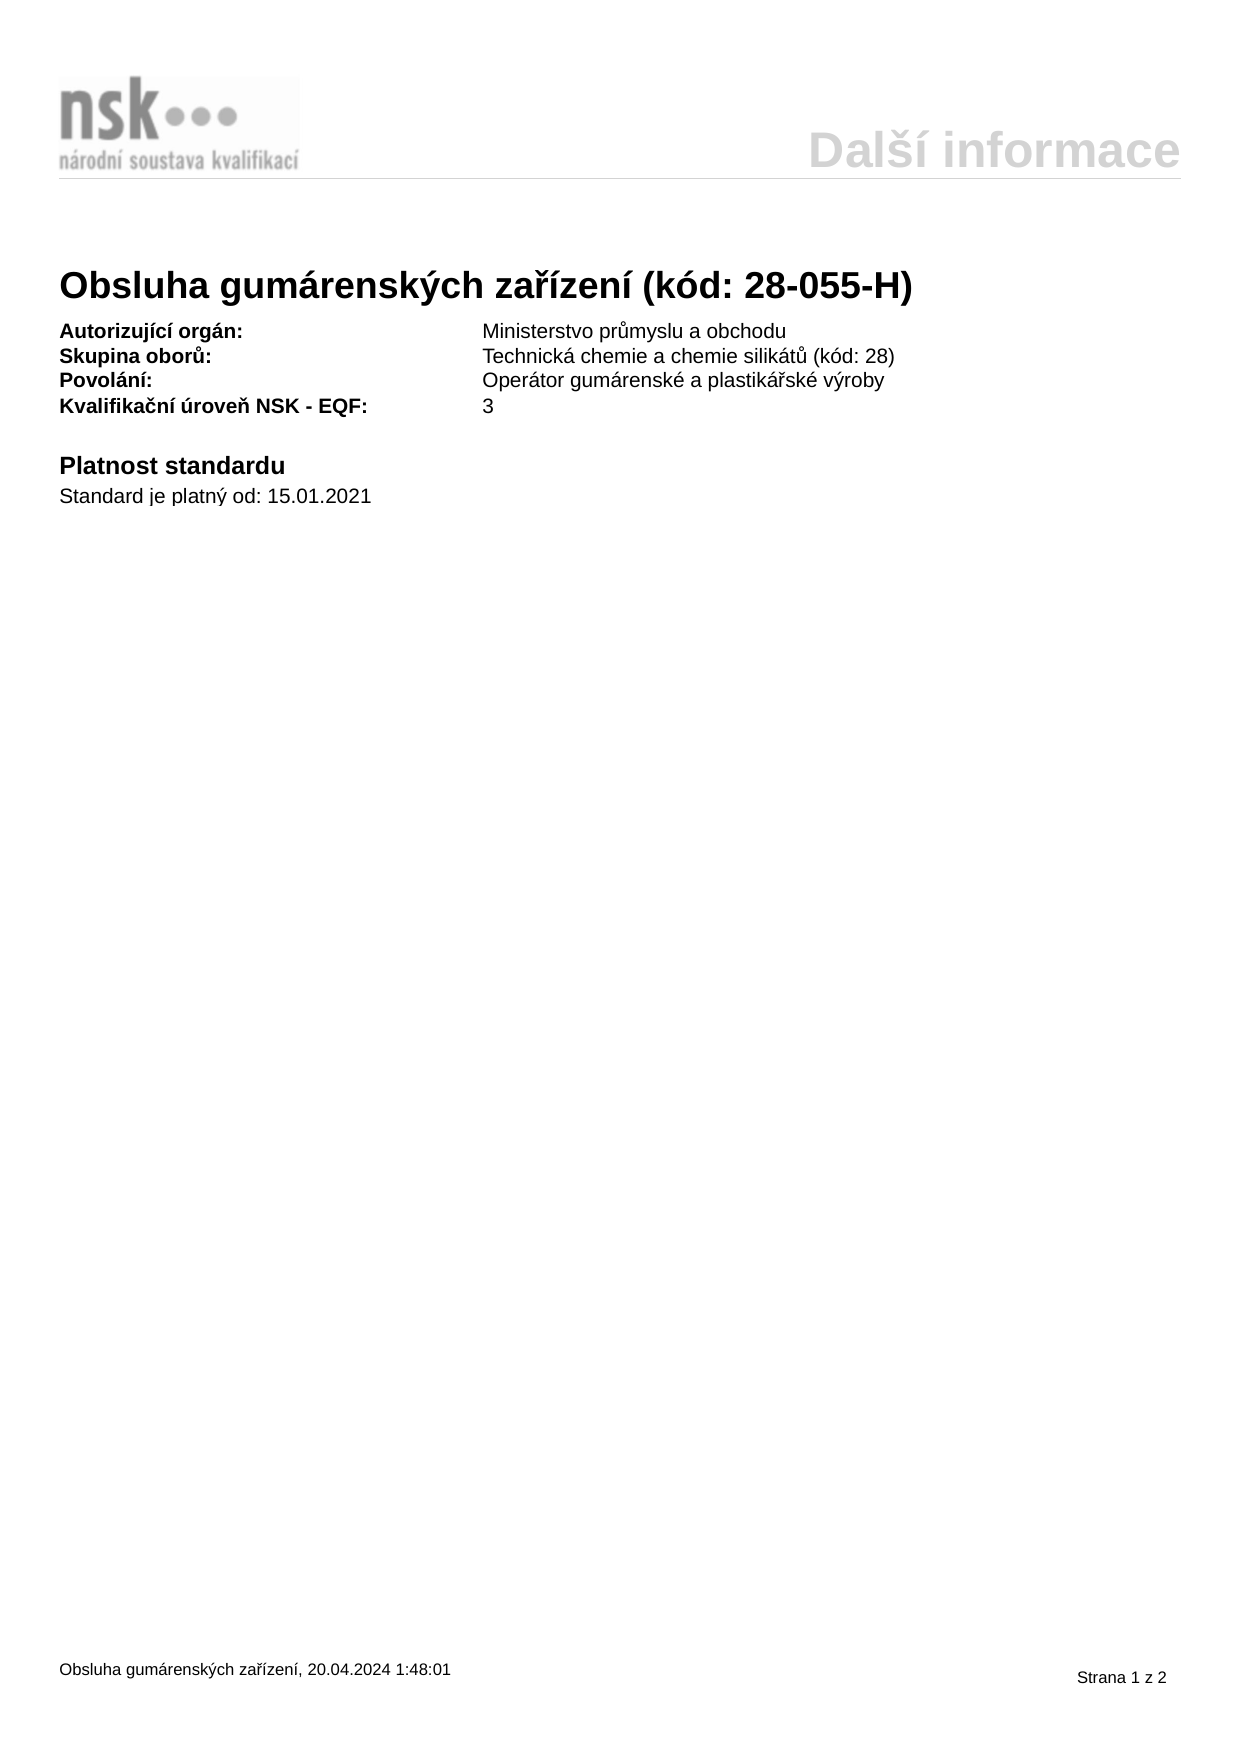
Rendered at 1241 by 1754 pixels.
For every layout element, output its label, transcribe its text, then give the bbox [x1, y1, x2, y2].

table_cell [59, 172, 119, 178]
table_cell [59, 179, 1181, 196]
table_cell [59, 506, 119, 806]
table_cell [482, 1106, 619, 1383]
table_header Další informace [627, 59, 1181, 178]
table_header [620, 59, 627, 172]
table_cell [619, 307, 627, 319]
table_cell [119, 506, 482, 806]
table_cell [59, 806, 119, 1106]
table_cell Autorizující orgán: [59, 319, 482, 343]
table_cell [119, 196, 482, 224]
picture [58, 59, 620, 172]
table_cell Povolání: [59, 368, 482, 392]
table_cell Obsluha gumárenských zařízení, 20.04.2024 1:48:01 [59, 1660, 861, 1696]
table_cell Platnost standardu [59, 448, 1181, 483]
table_cell [627, 806, 861, 1106]
table_cell [861, 196, 1167, 224]
table_cell [119, 172, 482, 178]
table_cell [619, 806, 627, 1106]
table_cell Technická chemie a chemie silikátů (kód: 28) [482, 344, 1181, 368]
table_cell [861, 307, 1167, 319]
table_cell [1167, 1384, 1181, 1659]
table_cell [627, 196, 861, 224]
table_cell [482, 196, 619, 224]
table_cell [482, 806, 619, 1106]
table_cell [861, 418, 1167, 447]
table_cell [482, 172, 619, 178]
table_cell [1167, 806, 1181, 1106]
table_cell Skupina oborů: [59, 344, 482, 368]
table_cell [59, 307, 119, 319]
table_cell [619, 418, 627, 447]
table_cell [619, 172, 627, 178]
table_cell [59, 1106, 119, 1383]
table_cell [619, 506, 627, 806]
table_cell [1167, 196, 1181, 224]
table_cell [1167, 418, 1181, 447]
table_cell [627, 307, 861, 319]
table_cell [861, 506, 1167, 806]
table_cell [619, 1384, 627, 1659]
table_cell [119, 1106, 482, 1383]
table_cell [59, 1384, 119, 1659]
table_cell [119, 1384, 482, 1659]
table_cell [59, 196, 119, 224]
table_cell [1167, 307, 1181, 319]
table_cell [482, 506, 619, 806]
table_cell [627, 1384, 861, 1659]
table_cell Strana 1 z 2 [861, 1660, 1167, 1696]
table_cell [861, 806, 1167, 1106]
table_cell [619, 1106, 627, 1383]
table_cell [119, 307, 482, 319]
table_cell Kvalifikační úroveň NSK - EQF: [59, 394, 482, 417]
table_cell Ministerstvo průmyslu a obchodu [482, 319, 1181, 344]
table_cell [59, 418, 119, 447]
table_cell [619, 196, 627, 224]
table_cell Obsluha gumárenských zařízení (kód: 28-055-H) [59, 224, 1181, 307]
table_cell [1167, 506, 1181, 806]
table_cell 3 [482, 394, 1181, 417]
table_cell [627, 418, 861, 447]
table_cell Operátor gumárenské a plastikářské výroby [482, 368, 1181, 393]
table_cell [119, 806, 482, 1106]
table_cell Standard je platný od: 15.01.2021 [59, 484, 1181, 506]
table_cell [482, 307, 619, 319]
table_cell [1167, 1660, 1181, 1696]
table_cell [119, 418, 482, 447]
table_cell [861, 1384, 1167, 1659]
table_cell [1167, 1106, 1181, 1383]
table_cell [482, 1384, 619, 1659]
table_cell [482, 418, 619, 447]
table_cell [627, 506, 861, 806]
table_cell [627, 1106, 861, 1383]
table_cell [861, 1106, 1167, 1383]
